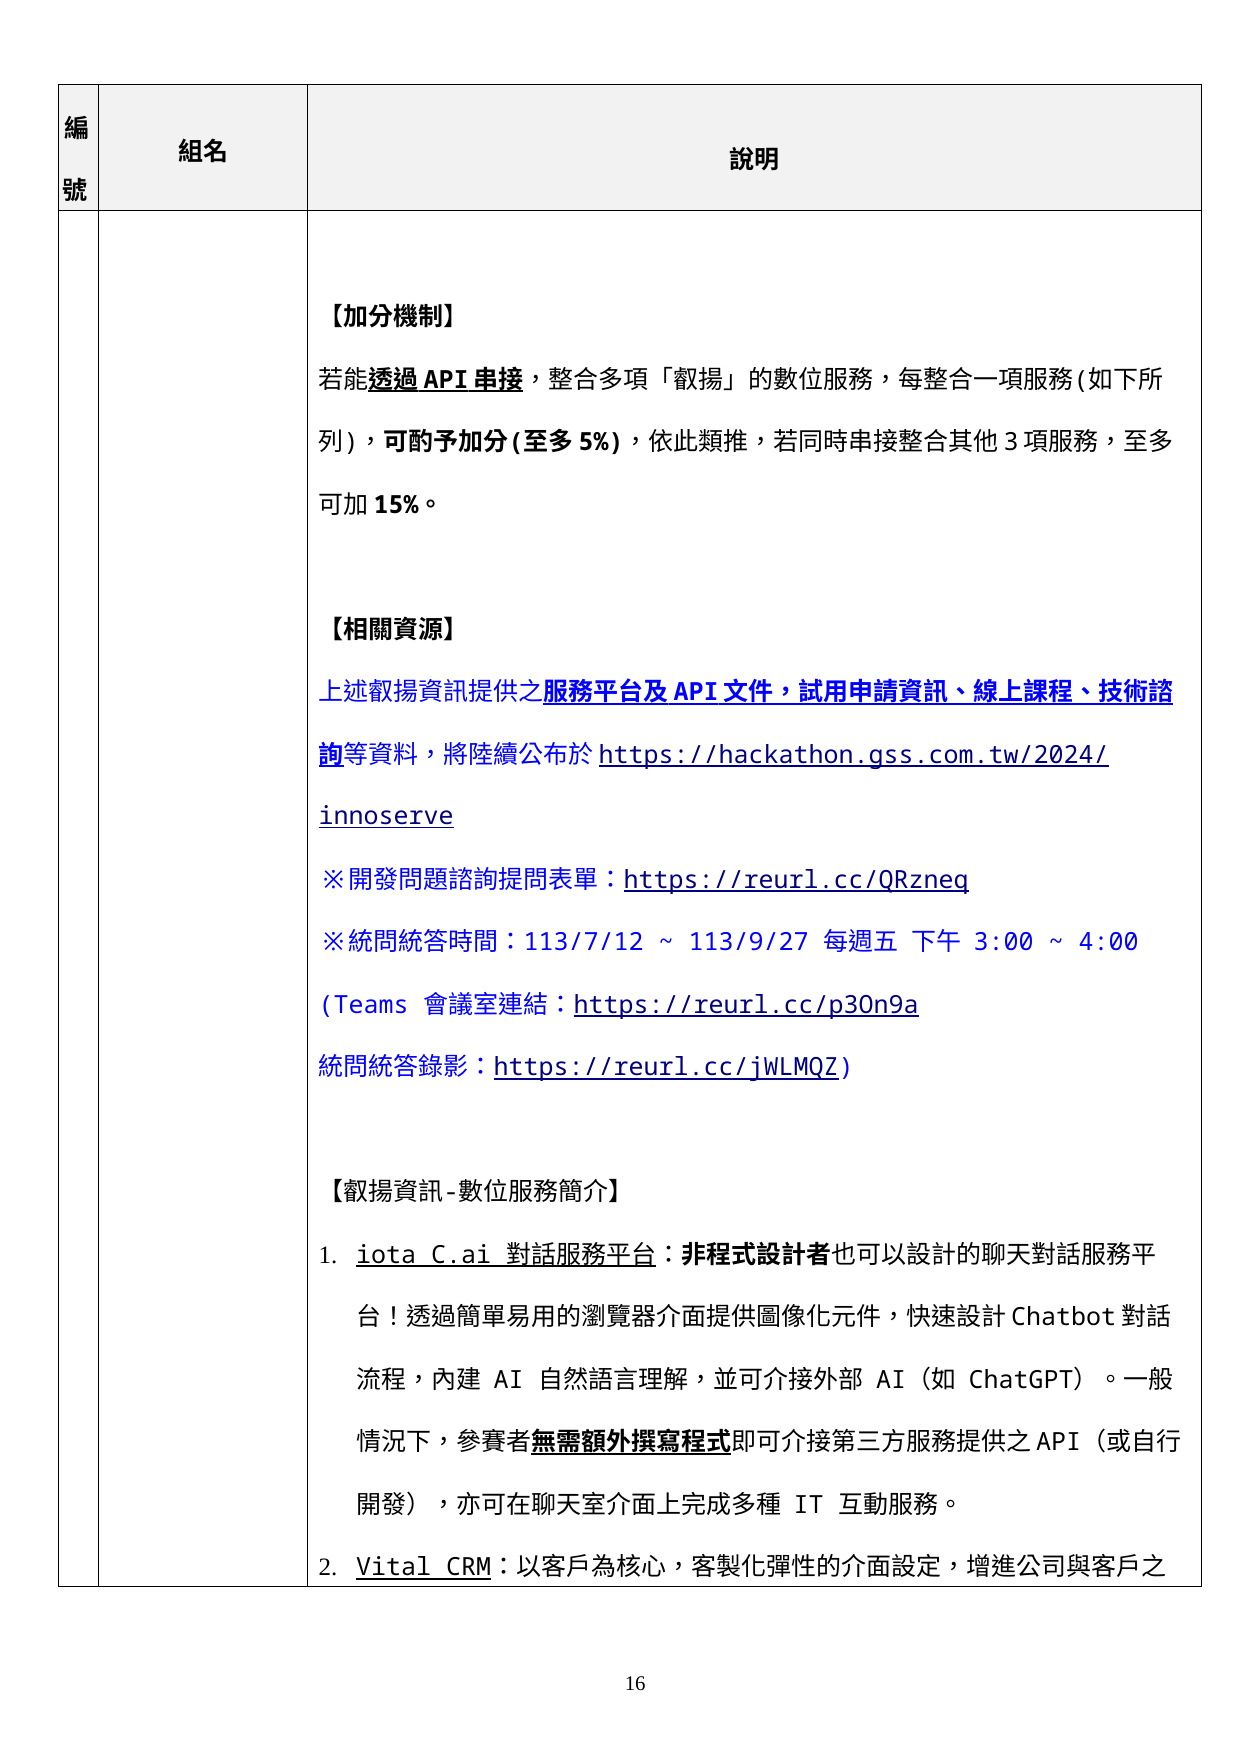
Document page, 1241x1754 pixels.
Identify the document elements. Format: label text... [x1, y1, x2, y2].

table_header 編號 [59, 85, 98, 210]
table_header 說明 [308, 85, 1201, 210]
table_cell [99, 211, 307, 1586]
table_header 組名 [99, 85, 307, 210]
table_cell [59, 211, 98, 1586]
table_cell 【加分機制】 若能透過API串接，整合多項「叡揚」的數位服務，每整合一項服務(如下所列)，可酌予加分(至多5%)，依此類推，若同時串接整合其他3項服務，至多可加15%。 【相關資源】 上述叡揚資訊提供之服務平台及API文件，試用申請資訊、線上課程、技術諮詢等資料，將陸續公布於https://hackathon.gss.com.tw/2024/innoserve ※開發問題諮詢提問表單：https://reurl.cc/QRzneq ※統問統答時間：113/7/12 ~ 113/9/27 每週五 下午 3:00 ~ 4:00 (Teams 會議室連結：https://reurl.cc/p3On9a 統問統答錄影：https://reurl.cc/jWLMQZ) 【叡揚資訊-數位服務簡介】 iota C.ai 對話服務平台：非程式設計者也可以設計的聊天對話服務平台！透過簡單易用的瀏覽器介面提供圖像化元件，快速設計Chatbot對話流程，內建 AI 自然語言理解，並可介接外部 AI（如 ChatGPT）。一般情況下，參賽者無需額外撰寫程式即可介接第三方服務提供之API（或自行開發），亦可在聊天室介面上完成多種 IT 互動服務。 Vital CRM：以客戶為核心，客製化彈性的介面設定，增進公司與客戶之 [308, 211, 1201, 1586]
